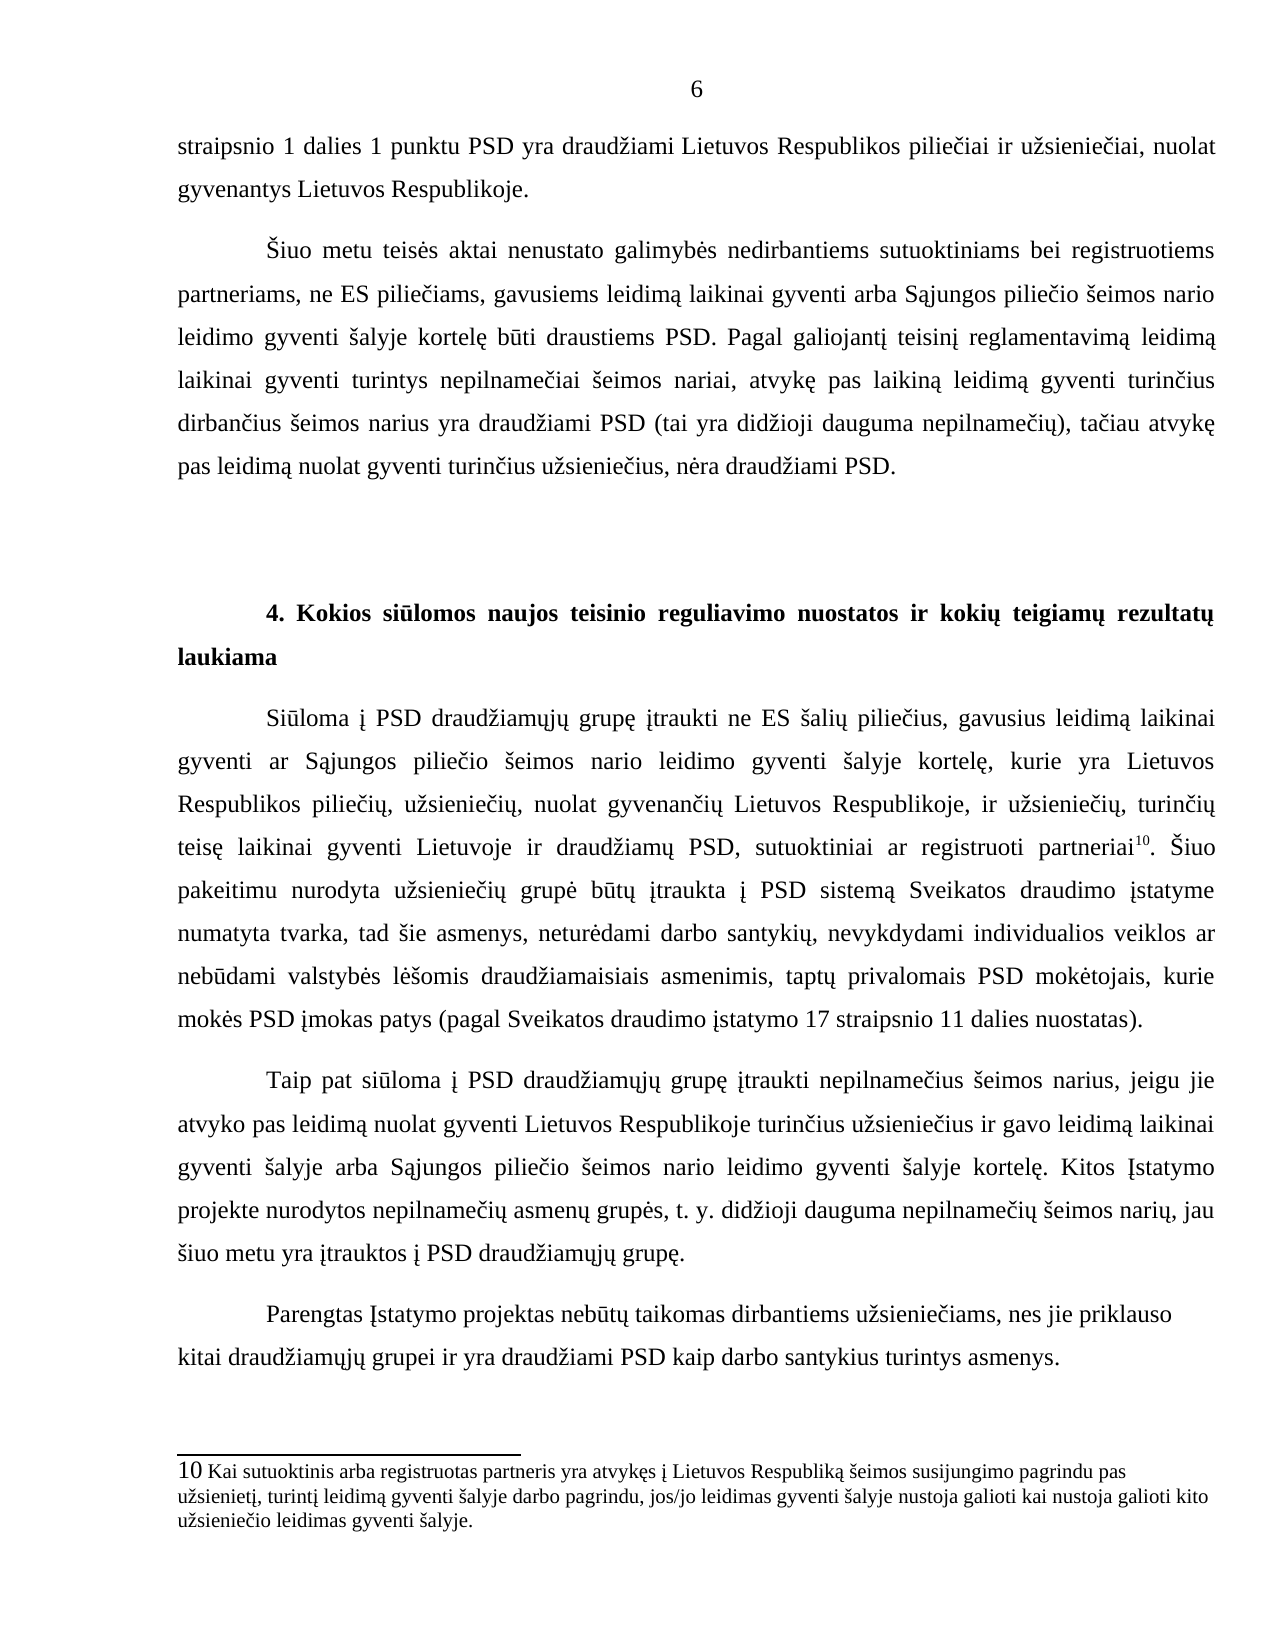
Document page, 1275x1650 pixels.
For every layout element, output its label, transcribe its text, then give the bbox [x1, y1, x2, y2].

text 4. Kokios siūlomos naujos teisinio reguliavimo nuostatos ir kokių teigiamų rezultatų laukiama [177, 598, 1216, 670]
text Taip pat siūloma į PSD draudžiamųjų grupę įtraukti nepilnamečius šeimos narius, jeigu jie atvyko pas leidimą nuolat gyventi Lietuvos Respublikoje turinčius užsieniečius ir gavo leidimą laikinai gyventi šalyje arba Sąjungos piliečio šeimos nario leidimo gyventi šalyje kortelę. Kitos Įstatymo projekte nurodytos nepilnamečių asmenų grupės, t. y. didžioji dauguma nepilnamečių šeimos narių, jau šiuo metu yra įtrauktos į PSD draudžiamųjų grupę. [177, 1066, 1216, 1267]
text Šiuo metu teisės aktai nenustato galimybės nedirbantiems sutuoktiniams bei registruotiems partneriams, ne ES piliečiams, gavusiems leidimą laikinai gyventi arba Sąjungos piliečio šeimos nario leidimo gyventi šalyje kortelę būti draustiems PSD. Pagal galiojantį teisinį reglamentavimą leidimą laikinai gyventi turintys nepilnamečiai šeimos nariai, atvykę pas laikiną leidimą gyventi turinčius dirbančius šeimos narius yra draudžiami PSD (tai yra didžioji dauguma nepilnamečių), tačiau atvykę pas leidimą nuolat gyventi turinčius užsieniečius, nėra draudžiami PSD. [177, 236, 1216, 480]
text Parengtas Įstatymo projektas nebūtų taikomas dirbantiems užsieniečiams, nes jie priklauso kitai draudžiamųjų grupei ir yra draudžiami PSD kaip darbo santykius turintys asmenys. [177, 1299, 1216, 1371]
text straipsnio 1 dalies 1 punktu PSD yra draudžiami Lietuvos Respublikos piliečiai ir užsieniečiai, nuolat gyvenantys Lietuvos Respublikoje. [177, 131, 1216, 203]
text Kai sutuoktinis arba registruotas partneris yra atvykęs į Lietuvos Respubliką šeimos susijungimo pagrindu pas užsienietį, turintį leidimą gyventi šalyje darbo pagrindu, jos/jo leidimas gyventi šalyje nustoja galioti kai nustoja galioti kito užsieniečio leidimas gyventi šalyje. [177, 1455, 1216, 1532]
text Siūloma į PSD draudžiamųjų grupę įtraukti ne ES šalių piliečius, gavusius leidimą laikinai gyventi ar Sąjungos piliečio šeimos nario leidimo gyventi šalyje kortelę, kurie yra Lietuvos Respublikos piliečių, užsieniečių, nuolat gyvenančių Lietuvos Respublikoje, ir užsieniečių, turinčių teisę laikinai gyventi Lietuvoje ir draudžiamų PSD, sutuoktiniai ar registruoti partneriai. Šiuo pakeitimu nurodyta užsieniečių grupė būtų įtraukta į PSD sistemą Sveikatos draudimo įstatyme numatyta tvarka, tad šie asmenys, neturėdami darbo santykių, nevykdydami individualios veiklos ar nebūdami valstybės lėšomis draudžiamaisiais asmenimis, taptų privalomais PSD mokėtojais, kurie mokės PSD įmokas patys (pagal Sveikatos draudimo įstatymo 17 straipsnio 11 dalies nuostatas). [177, 703, 1216, 1033]
